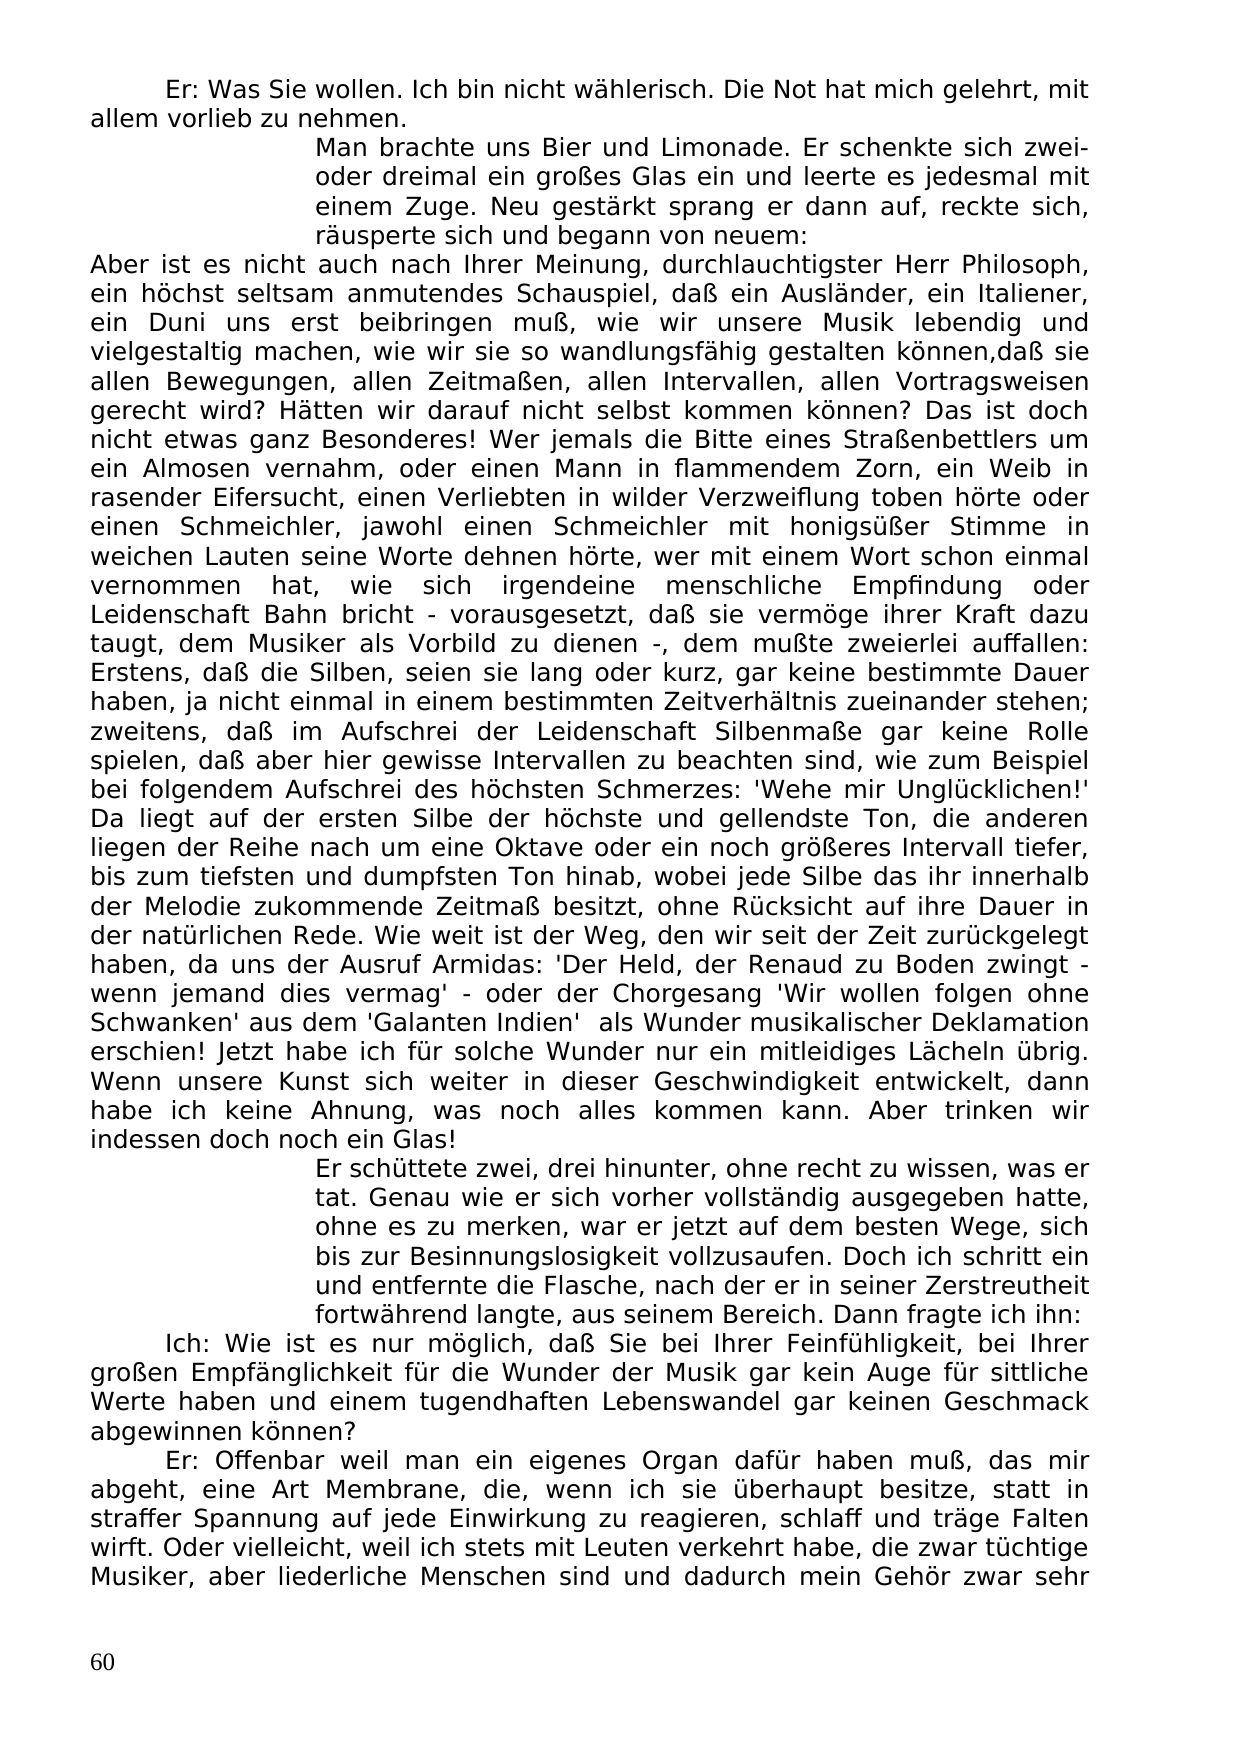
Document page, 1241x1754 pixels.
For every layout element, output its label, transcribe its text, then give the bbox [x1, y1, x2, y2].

text Man brachte uns Bier und Limonade. Er schenkte sich zwei- oder dreimal ein großes Glas ein und leerte es jedesmal mit einem Zuge. Neu gestärkt sprang er dann auf, reckte sich, räusperte sich und begann von neuem: [315, 133, 1091, 250]
text Ich: Wie ist es nur möglich, daß Sie bei Ihrer Feinfühligkeit, bei Ihrer großen Empfänglichkeit für die Wunder der Musik gar kein Auge für sittliche Werte haben und einem tugendhaften Lebenswandel gar keinen Geschmack abgewinnen können? [90, 1329, 1091, 1446]
text Er: Offenbar weil man ein eigenes Organ dafür haben muß, das mir abgeht, eine Art Membrane, die, wenn ich sie überhaupt besitze, statt in straffer Spannung auf jede Einwirkung zu reagieren, schlaff und träge Falten wirft. Oder vielleicht, weil ich stets mit Leuten verkehrt habe, die zwar tüchtige Musiker, aber liederliche Menschen sind und dadurch mein Gehör zwar sehr [90, 1446, 1091, 1592]
text Er: Was Sie wollen. Ich bin nicht wählerisch. Die Not hat mich gelehrt, mit allem vorlieb zu nehmen. [90, 75, 1091, 133]
text Er schüttete zwei, drei hinunter, ohne recht zu wissen, was er tat. Genau wie er sich vorher vollständig ausgegeben hatte, ohne es zu merken, war er jetzt auf dem besten Wege, sich bis zur Besinnungslosigkeit vollzusaufen. Doch ich schritt ein und entfernte die Flasche, nach der er in seiner Zerstreutheit fortwährend langte, aus seinem Bereich. Dann fragte ich ihn: [315, 1154, 1091, 1329]
text Aber ist es nicht auch nach Ihrer Meinung, durchlauchtigster Herr Philosoph, ein höchst seltsam anmutendes Schauspiel, daß ein Ausländer, ein Italiener, ein Duni uns erst beibringen muß, wie wir unsere Musik lebendig und vielgestaltig machen, wie wir sie so wandlungsfähig gestalten können,daß sie allen Bewegungen, allen Zeitmaßen, allen Intervallen, allen Vortragsweisen gerecht wird? Hätten wir darauf nicht selbst kommen können? Das ist doch nicht etwas ganz Besonderes! Wer jemals die Bitte eines Straßenbettlers um ein Almosen vernahm, oder einen Mann in flammendem Zorn, ein Weib in rasender Eifersucht, einen Verliebten in wilder Verzweiflung toben hörte oder einen Schmeichler, jawohl einen Schmeichler mit honigsüßer Stimme in weichen Lauten seine Worte dehnen hörte, wer mit einem Wort schon einmal vernommen hat, wie sich irgendeine menschliche Empfindung oder Leidenschaft Bahn bricht - vorausgesetzt, daß sie vermöge ihrer Kraft dazu taugt, dem Musiker als Vorbild zu dienen -, dem mußte zweierlei auffallen: Erstens, daß die Silben, seien sie lang oder kurz, gar keine bestimmte Dauer haben, ja nicht einmal in einem bestimmten Zeitverhältnis zueinander stehen; zweitens, daß im Aufschrei der Leidenschaft Silbenmaße gar keine Rolle spielen, daß aber hier gewisse Intervallen zu beachten sind, wie zum Beispiel bei folgendem Aufschrei des höchsten Schmerzes: 'Wehe mir Unglücklichen!' Da liegt auf der ersten Silbe der höchste und gellendste Ton, die anderen liegen der Reihe nach um eine Oktave oder ein noch größeres Intervall tiefer, bis zum tiefsten und dumpfsten Ton hinab, wobei jede Silbe das ihr innerhalb der Melodie zukommende Zeitmaß besitzt, ohne Rücksicht auf ihre Dauer in der natürlichen Rede. Wie weit ist der Weg, den wir seit der Zeit zurückgelegt haben, da uns der Ausruf Armidas: 'Der Held, der Renaud zu Boden zwingt - wenn jemand dies vermag' - oder der Chorgesang 'Wir wollen folgen ohne Schwanken' aus dem 'Galanten Indien' als Wunder musikalischer Deklamation erschien! Jetzt habe ich für solche Wunder nur ein mitleidiges Lächeln übrig. Wenn unsere Kunst sich weiter in dieser Geschwindigkeit entwickelt, dann habe ich keine Ahnung, was noch alles kommen kann. Aber trinken wir indessen doch noch ein Glas! [90, 250, 1091, 1154]
